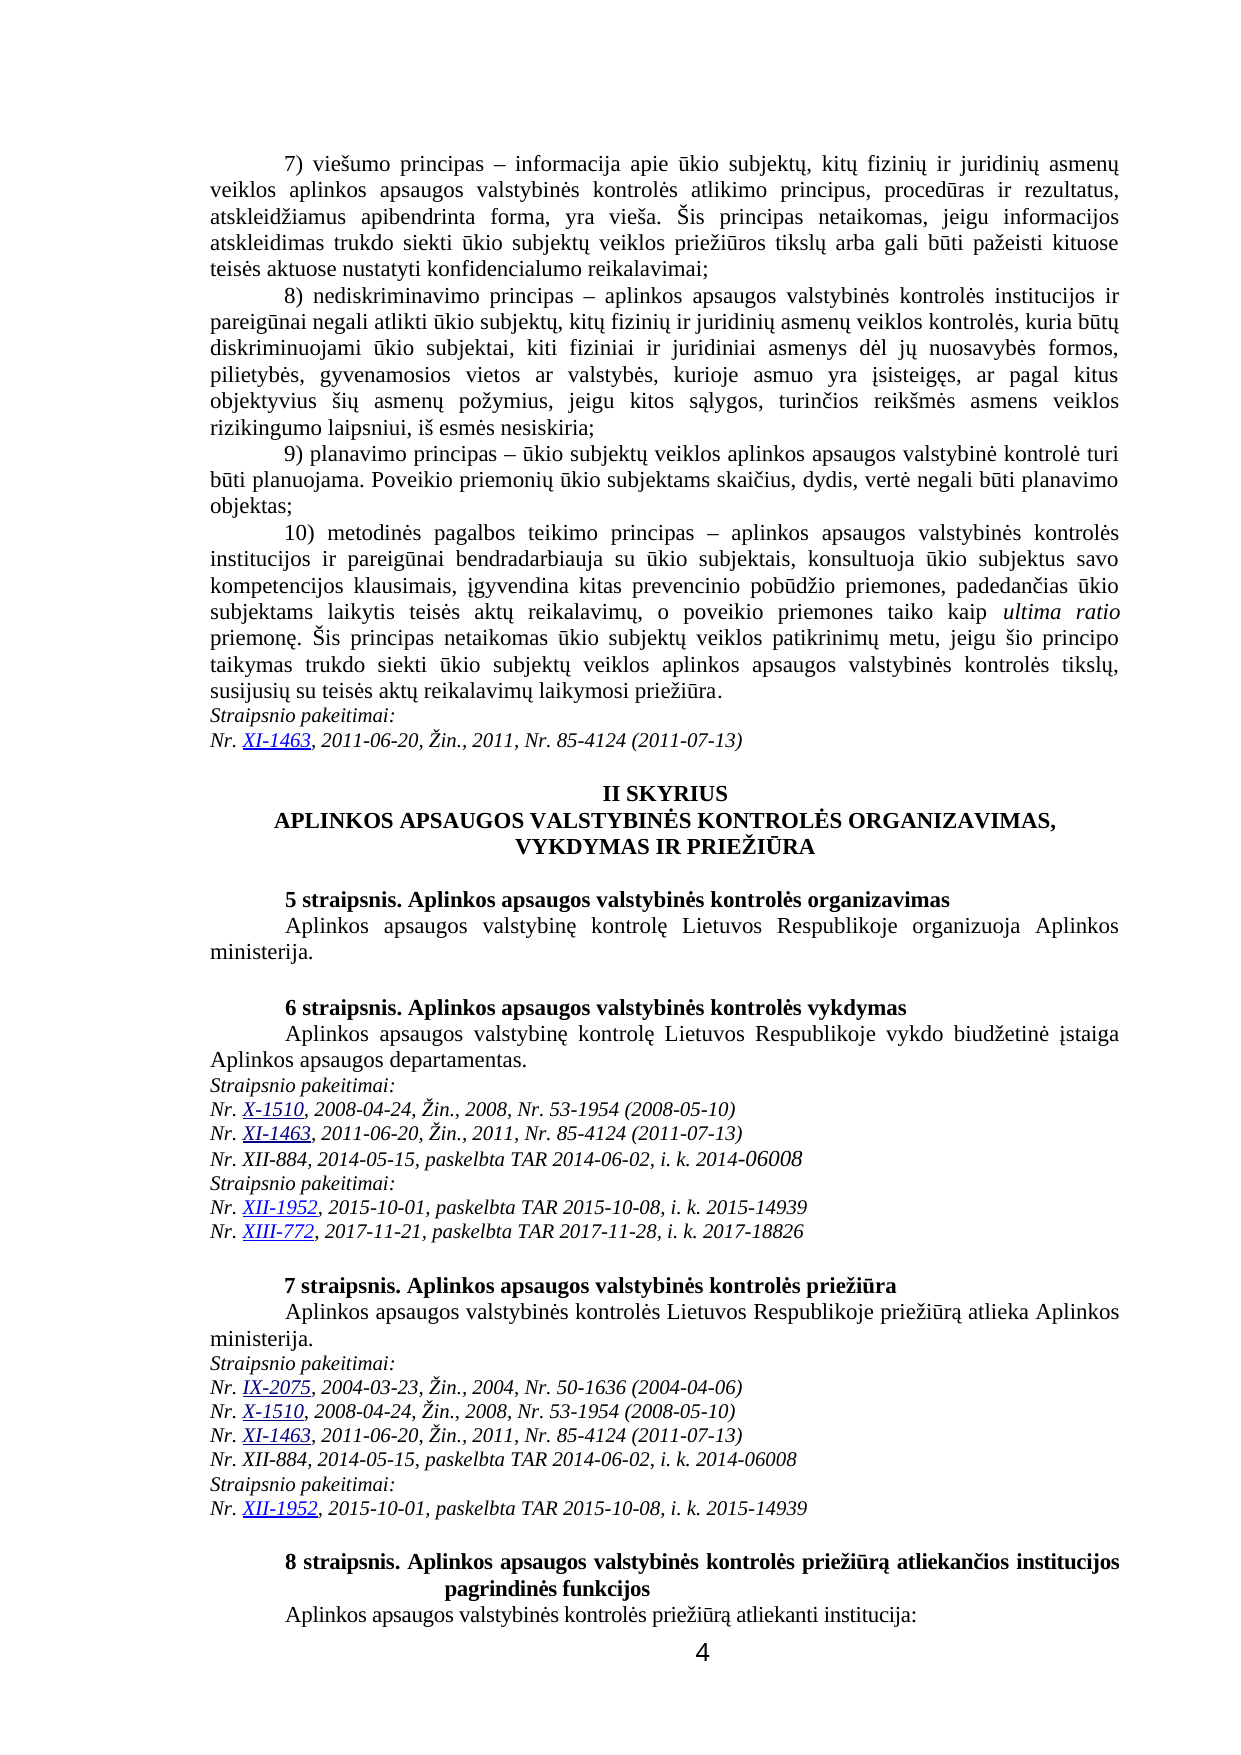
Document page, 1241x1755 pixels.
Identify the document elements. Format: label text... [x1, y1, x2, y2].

text Nr. XI-1463, 2011-06-20, Žin., 2011, Nr. 85-4124 (2011-07-13) [210, 727, 1120, 752]
text Aplinkos apsaugos valstybinę kontrolę Lietuvos Respublikoje vykdo biudžetinė įstaiga Aplinkos apsaugos departamentas. [210, 1020, 1120, 1073]
text 8) nediskriminavimo principas – aplinkos apsaugos valstybinės kontrolės institucijos ir pareigūnai negali atlikti ūkio subjektų, kitų fizinių ir juridinių asmenų veiklos kontrolės, kuria būtų diskriminuojami ūkio subjektai, kiti fiziniai ir juridiniai asmenys dėl jų nuosavybės formos, pilietybės, gyvenamosios vietos ar valstybės, kurioje asmuo yra įsisteigęs, ar pagal kitus objektyvius šių asmenų požymius, jeigu kitos sąlygos, turinčios reikšmės asmens veiklos rizikingumo laipsniui, iš esmės nesiskiria; [210, 282, 1120, 440]
text Nr. IX-2075, 2004-03-23, Žin., 2004, Nr. 50-1636 (2004-04-06) [210, 1375, 1120, 1399]
text Aplinkos apsaugos valstybinę kontrolę Lietuvos Respublikoje organizuoja Aplinkos ministerija. [210, 912, 1120, 965]
text 7) viešumo principas – informacija apie ūkio subjektų, kitų fizinių ir juridinių asmenų veiklos aplinkos apsaugos valstybinės kontrolės atlikimo principus, procedūras ir rezultatus, atskleidžiamus apibendrinta forma, yra vieša. Šis principas netaikomas, jeigu informacijos atskleidimas trukdo siekti ūkio subjektų veiklos priežiūros tikslų arba gali būti pažeisti kituose teisės aktuose nustatyti konfidencialumo reikalavimai; [210, 150, 1120, 282]
text Straipsnio pakeitimai: [210, 1351, 1120, 1375]
text Nr. XII-884, 2014-05-15, paskelbta TAR 2014-06-02, i. k. 2014-06008 [210, 1145, 1120, 1171]
text 10) metodinės pagalbos teikimo principas – aplinkos apsaugos valstybinės kontrolės institucijos ir pareigūnai bendradarbiauja su ūkio subjektais, konsultuoja ūkio subjektus savo kompetencijos klausimais, įgyvendina kitas prevencinio pobūdžio priemones, padedančias ūkio subjektams laikytis teisės aktų reikalavimų, o poveikio priemones taiko kaip ultima ratio priemonę. Šis principas netaikomas ūkio subjektų veiklos patikrinimų metu, jeigu šio principo taikymas trukdo siekti ūkio subjektų veiklos aplinkos apsaugos valstybinės kontrolės tikslų, susijusių su teisės aktų reikalavimų laikymosi priežiūra. [210, 519, 1120, 703]
text Nr. XII-1952, 2015-10-01, paskelbta TAR 2015-10-08, i. k. 2015-14939 [210, 1195, 1120, 1219]
text Nr. XI-1463, 2011-06-20, Žin., 2011, Nr. 85-4124 (2011-07-13) [210, 1121, 1120, 1145]
text Nr. XIII-772, 2017-11-21, paskelbta TAR 2017-11-28, i. k. 2017-18826 [210, 1219, 1120, 1243]
text 5 straipsnis. Aplinkos apsaugos valstybinės kontrolės organizavimas [210, 886, 1120, 912]
text 6 straipsnis. Aplinkos apsaugos valstybinės kontrolės vykdymas [210, 993, 1120, 1020]
text 8 straipsnis. Aplinkos apsaugos valstybinės kontrolės priežiūrą atliekančios institucijos pagrindinės funkcijos [285, 1548, 1120, 1601]
text 7 straipsnis. Aplinkos apsaugos valstybinės kontrolės priežiūra [210, 1272, 1120, 1298]
text Straipsnio pakeitimai: [210, 1171, 1120, 1195]
text Nr. XII-884, 2014-05-15, paskelbta TAR 2014-06-02, i. k. 2014-06008 [210, 1447, 1120, 1471]
text Nr. X-1510, 2008-04-24, Žin., 2008, Nr. 53-1954 (2008-05-10) [210, 1399, 1120, 1423]
text APLINKOS APSAUGOS VALSTYBINĖS KONTROLĖS ORGANIZAVIMAS, VYKDYMAS IR PRIEŽIŪRA [210, 807, 1120, 859]
text Aplinkos apsaugos valstybinės kontrolės Lietuvos Respublikoje priežiūrą atlieka Aplinkos ministerija. [210, 1298, 1120, 1351]
text Nr. XII-1952, 2015-10-01, paskelbta TAR 2015-10-08, i. k. 2015-14939 [210, 1496, 1120, 1519]
text Nr. X-1510, 2008-04-24, Žin., 2008, Nr. 53-1954 (2008-05-10) [210, 1097, 1120, 1121]
text Aplinkos apsaugos valstybinės kontrolės priežiūrą atliekanti institucija: [210, 1601, 1120, 1627]
text Nr. XI-1463, 2011-06-20, Žin., 2011, Nr. 85-4124 (2011-07-13) [210, 1423, 1120, 1447]
text Straipsnio pakeitimai: [210, 1471, 1120, 1496]
text Straipsnio pakeitimai: [210, 1073, 1120, 1097]
text II SKYRIUS [210, 780, 1120, 807]
text 9) planavimo principas – ūkio subjektų veiklos aplinkos apsaugos valstybinė kontrolė turi būti planuojama. Poveikio priemonių ūkio subjektams skaičius, dydis, vertė negali būti planavimo objektas; [210, 440, 1120, 519]
text Straipsnio pakeitimai: [210, 703, 1120, 727]
